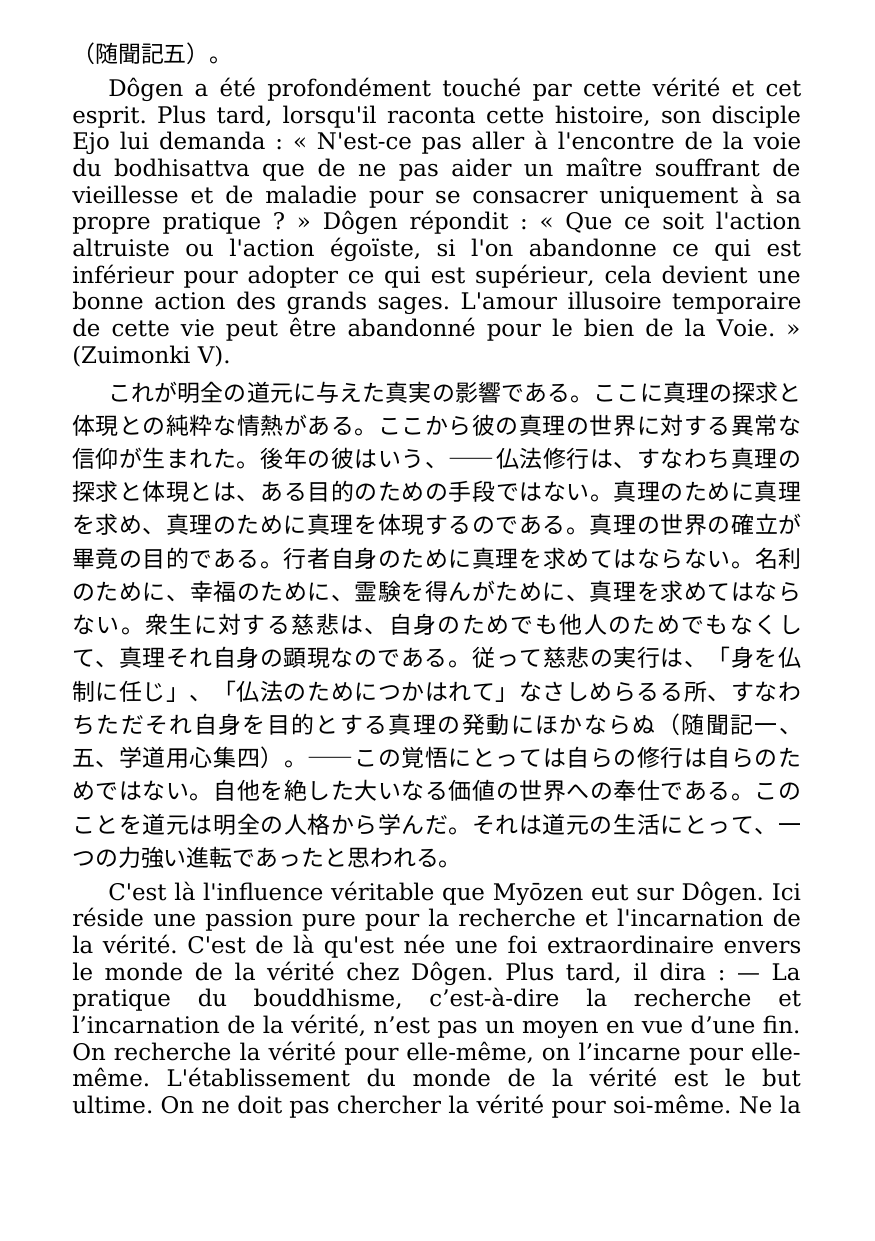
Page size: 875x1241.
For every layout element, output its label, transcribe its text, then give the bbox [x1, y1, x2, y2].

text これが明全の道元に与えた真実の影響である。ここに真理の探求と体現との純粋な情熱がある。ここから彼の真理の世界に対する異常な信仰が生まれた。後年の彼はいう、――仏法修行は、すなわち真理の探求と体現とは、ある目的のための手段ではない。真理のために真理を求め、真理のために真理を体現するのである。真理の世界の確立が畢竟の目的である。行者自身のために真理を求めてはならない。名利のために、幸福のために、霊験を得んがために、真理を求めてはならない。衆生に対する慈悲は、自身のためでも他人のためでもなくして、真理それ自身の顕現なのである。従って慈悲の実行は、「身を仏制に任じ」、「仏法のためにつかはれて」なさしめらるる所、すなわちただそれ自身を目的とする真理の発動にほかならぬ（随聞記一、五、学道用心集四）。――この覚悟にとっては自らの修行は自らのためではない。自他を絶した大いなる価値の世界への奉仕である。このことを道元は明全の人格から学んだ。それは道元の生活にとって、一つの力強い進転であったと思われる。 [72, 374, 802, 873]
text Dôgen a été profondément touché par cette vérité et cet esprit. Plus tard, lorsqu'il raconta cette histoire, son disciple Ejo lui demanda : « N'est-ce pas aller à l'encontre de la voie du bodhisattva que de ne pas aider un maître souffrant de vieillesse et de maladie pour se consacrer uniquement à sa propre pratique ? » Dôgen répondit : « Que ce soit l'action altruiste ou l'action égoïste, si l'on abandonne ce qui est inférieur pour adopter ce qui est supérieur, cela devient une bonne action des grands sages. L'amour illusoire temporaire de cette vie peut être abandonné pour le bien de la Voie. » (Zuimonki V). [72, 75, 802, 368]
text （随聞記五）。 [72, 36, 802, 69]
text C'est là l'influence véritable que Myōzen eut sur Dôgen. Ici réside une passion pure pour la recherche et l'incarnation de la vérité. C'est de là qu'est née une foi extraordinaire envers le monde de la vérité chez Dôgen. Plus tard, il dira : — La pratique du bouddhisme, c’est-à-dire la recherche et l’incarnation de la vérité, n’est pas un moyen en vue d’une fin. On recherche la vérité pour elle-même, on l’incarne pour elle-même. L'établissement du monde de la vérité est le but ultime. On ne doit pas chercher la vérité pour soi-même. Ne la [72, 879, 802, 1119]
